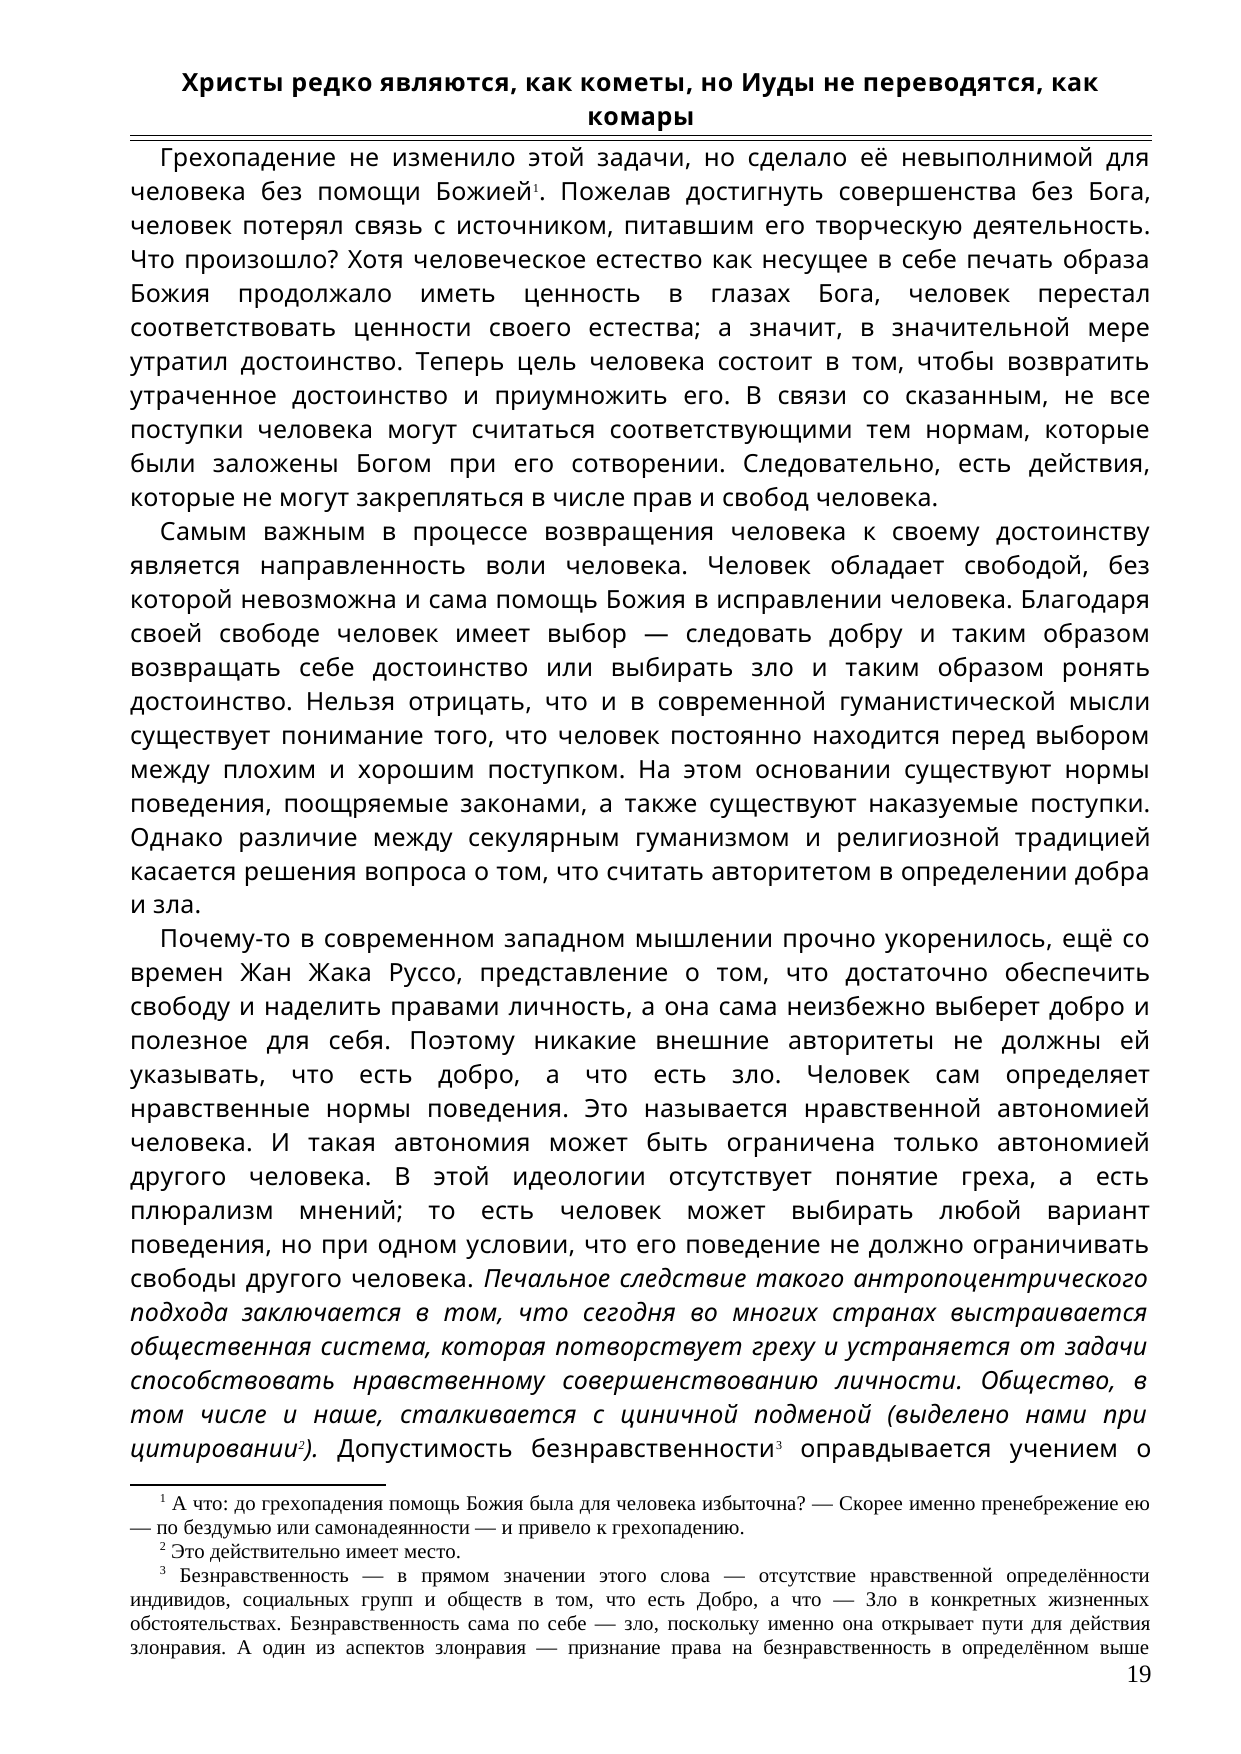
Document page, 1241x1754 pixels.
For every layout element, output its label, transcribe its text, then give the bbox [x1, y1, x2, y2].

text Безнравственность — в прямом значении этого слова — отсутствие нравственной определённости индивидов, социальных групп и обществ в том, что есть Добро, а что — Зло в конкретных жизненных обстоятельствах. Безнравственность сама по себе — зло, поскольку именно она открывает пути для действия злонравия. А один из аспектов злонравия — признание права на безнравственность в определённом выше [130, 1563, 1152, 1659]
text Почему-то в современном западном мышлении прочно укоренилось, ещё со времен Жан Жака Руссо, представление о том, что достаточно обеспечить свободу и наделить правами личность, а она сама неизбежно выберет добро и полезное для себя. Поэтому никакие внешние авторитеты не должны ей указывать, что есть добро, а что есть зло. Человек сам определяет нравственные нормы поведения. Это называется нравственной автономией человека. И такая автономия может быть ограничена только автономией другого человека. В этой идеологии отсутствует понятие греха, а есть плюрализм мнений; то есть человек может выбирать любой вариант поведения, но при одном условии, что его поведение не должно ограничивать свободы другого человека. Печальное следствие такого антропоцентрического подхода заключается в том, что сегодня во многих странах выстраивается общественная система, которая потворствует греху и устраняется от задачи способствовать нравственному совершенствованию личности. Общество, в том числе и наше, сталкивается с циничной подменой (выделено нами при цитировании). Допустимость безнравственности оправдывается учением о [130, 921, 1152, 1465]
text Самым важным в процессе возвращения человека к своему достоинству является направленность воли человека. Человек обладает свободой, без которой невозможна и сама помощь Божия в исправлении человека. Благодаря своей свободе человек имеет выбор — следовать добру и таким образом возвращать себе достоинство или выбирать зло и таким образом ронять достоинство. Нельзя отрицать, что и в современной гуманистической мысли существует понимание того, что человек постоянно находится перед выбором между плохим и хорошим поступком. На этом основании существуют нормы поведения, поощряемые законами, а также существуют наказуемые поступки. Однако различие между секулярным гуманизмом и религиозной традицией касается решения вопроса о том, что считать авторитетом в определении добра и зла. [130, 514, 1152, 921]
text Это действительно имеет место. [130, 1539, 1152, 1563]
text А что: до грехопадения помощь Божия была для человека избыточна? — Скорее именно пренебрежение ею — по бездумью или самонадеянности — и привело к грехопадению. [130, 1491, 1152, 1539]
text Грехопадение не изменило этой задачи, но сделало её невыполнимой для человека без помощи Божией. Пожелав достигнуть совершенства без Бога, человек потерял связь с источником, питавшим его творческую деятельность. Что произошло? Хотя человеческое естество как несущее в себе печать образа Божия продолжало иметь ценность в глазах Бога, человек перестал соответствовать ценности своего естества; а значит, в значительной мере утратил достоинство. Теперь цель человека состоит в том, чтобы возвратить утраченное достоинство и приумножить его. В связи со сказанным, не все поступки человека могут считаться соответствующими тем нормам, которые были заложены Богом при его сотворении. Следовательно, есть действия, которые не могут закрепляться в числе прав и свобод человека. [130, 141, 1152, 514]
